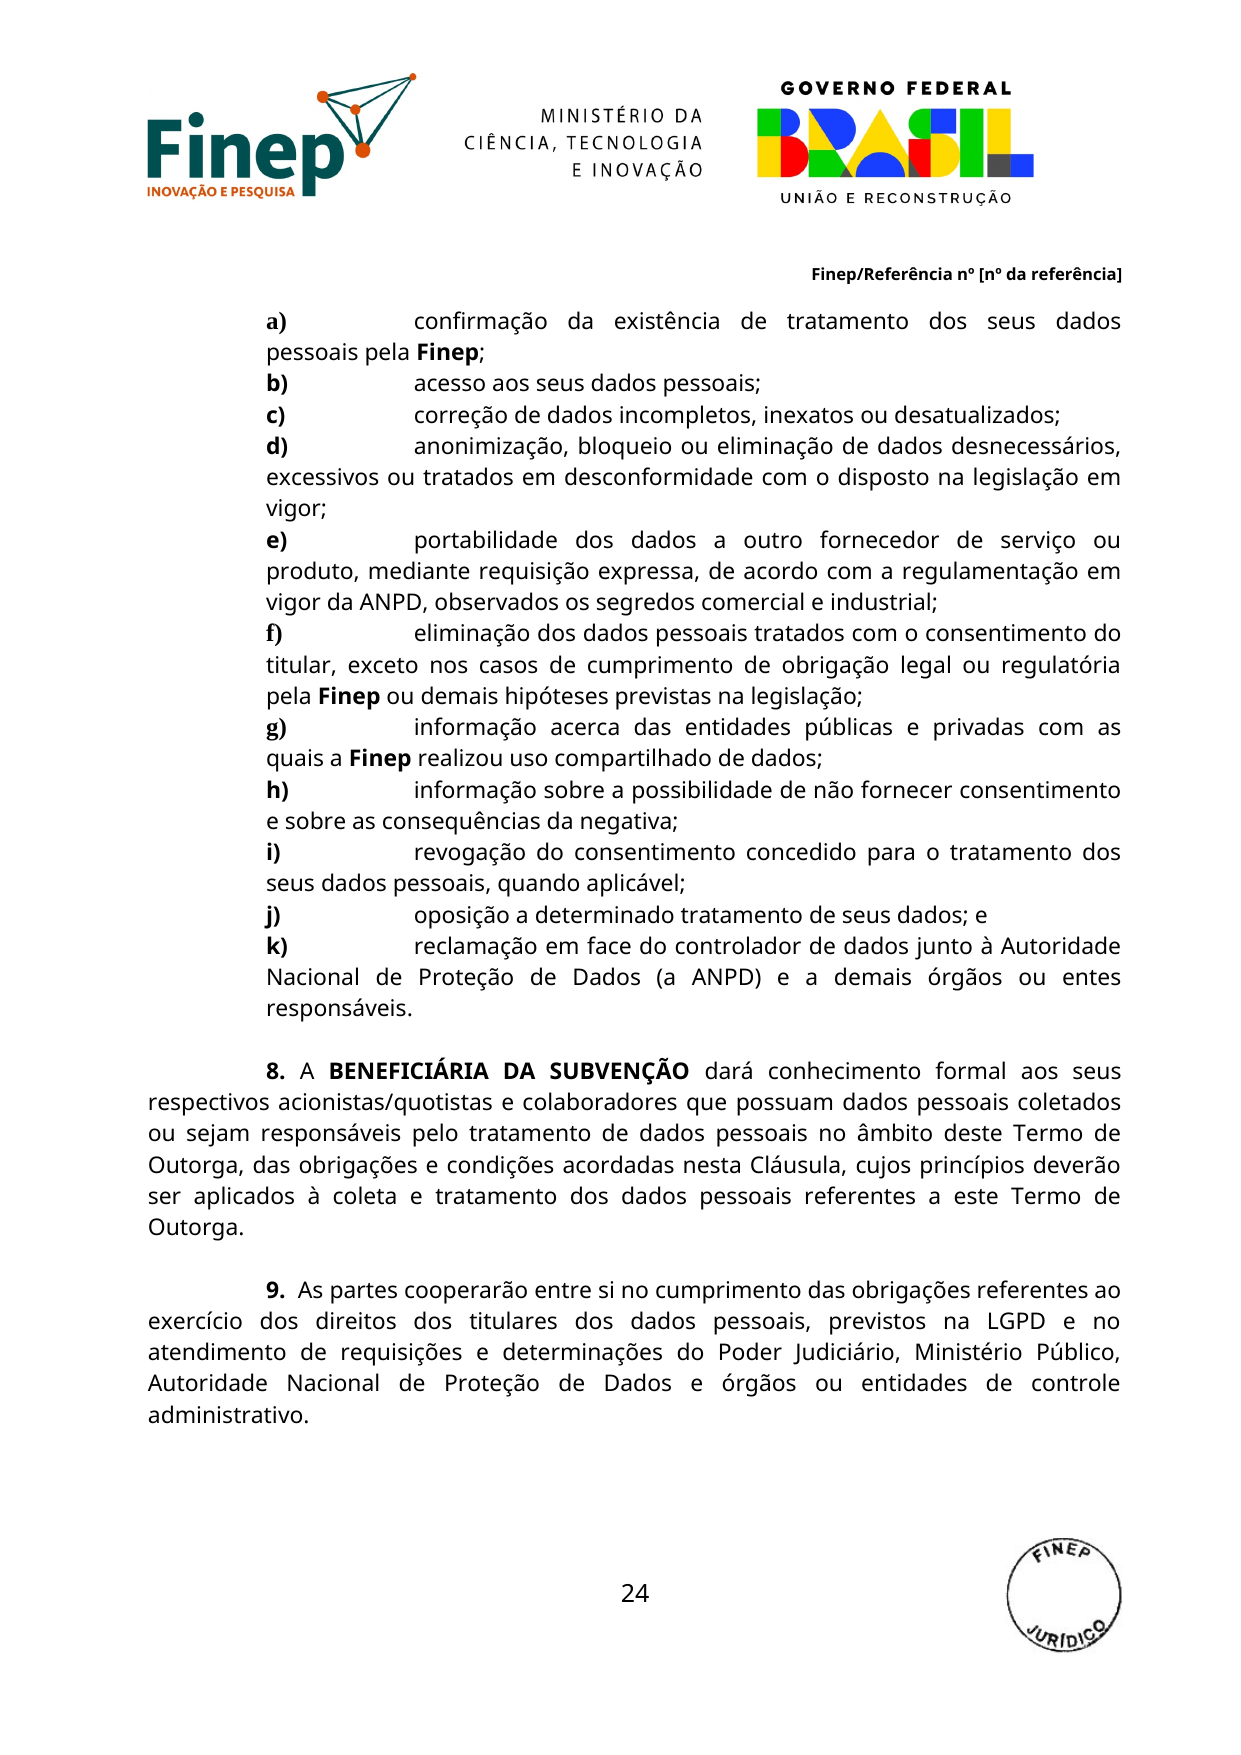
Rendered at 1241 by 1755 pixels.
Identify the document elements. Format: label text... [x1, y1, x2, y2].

list reclamação em face do controlador de dados junto à Autoridade Nacional de Proteção de Dados (a ANPD) e a demais órgãos ou entes responsáveis. [266, 930, 1122, 1024]
list revogação do consentimento concedido para o tratamento dos seus dados pessoais, quando aplicável; [266, 836, 1122, 899]
list oposição a determinado tratamento de seus dados; e [266, 899, 1122, 930]
list informação acerca das entidades públicas e privadas com as quais a Finep realizou uso compartilhado de dados; [266, 711, 1122, 774]
text 9. As partes cooperarão entre si no cumprimento das obrigações referentes ao exercício dos direitos dos titulares dos dados pessoais, previstos na LGPD e no atendimento de requisições e determinações do Poder Judiciário, Ministério Público, Autoridade Nacional de Proteção de Dados e órgãos ou entidades de controle administrativo.Parte superior do formulárioParte superior do formulário [148, 1274, 1122, 1430]
list acesso aos seus dados pessoais; [266, 367, 1122, 399]
list correção de dados incompletos, inexatos ou desatualizados; [266, 399, 1122, 430]
list anonimização, bloqueio ou eliminação de dados desnecessários, excessivos ou tratados em desconformidade com o disposto na legislação em vigor; [266, 430, 1122, 524]
list informação sobre a possibilidade de não fornecer consentimento e sobre as consequências da negativa; [266, 774, 1122, 836]
list confirmação da existência de tratamento dos seus dados pessoais pela Finep; [266, 305, 1122, 367]
list portabilidade dos dados a outro fornecedor de serviço ou produto, mediante requisição expressa, de acordo com a regulamentação em vigor da ANPD, observados os segredos comercial e industrial; [266, 524, 1122, 617]
text 8. A BENEFICIÁRIA DA SUBVENÇÃO dará conhecimento formal aos seus respectivos acionistas/quotistas e colaboradores que possuam dados pessoais coletados ou sejam responsáveis pelo tratamento de dados pessoais no âmbito deste Termo de Outorga, das obrigações e condições acordadas nesta Cláusula, cujos princípios deverão ser aplicados à coleta e tratamento dos dados pessoais referentes a este Termo de Outorga. [148, 1055, 1122, 1242]
list eliminação dos dados pessoais tratados com o consentimento do titular, exceto nos casos de cumprimento de obrigação legal ou regulatória pela Finep ou demais hipóteses previstas na legislação; [266, 617, 1122, 711]
